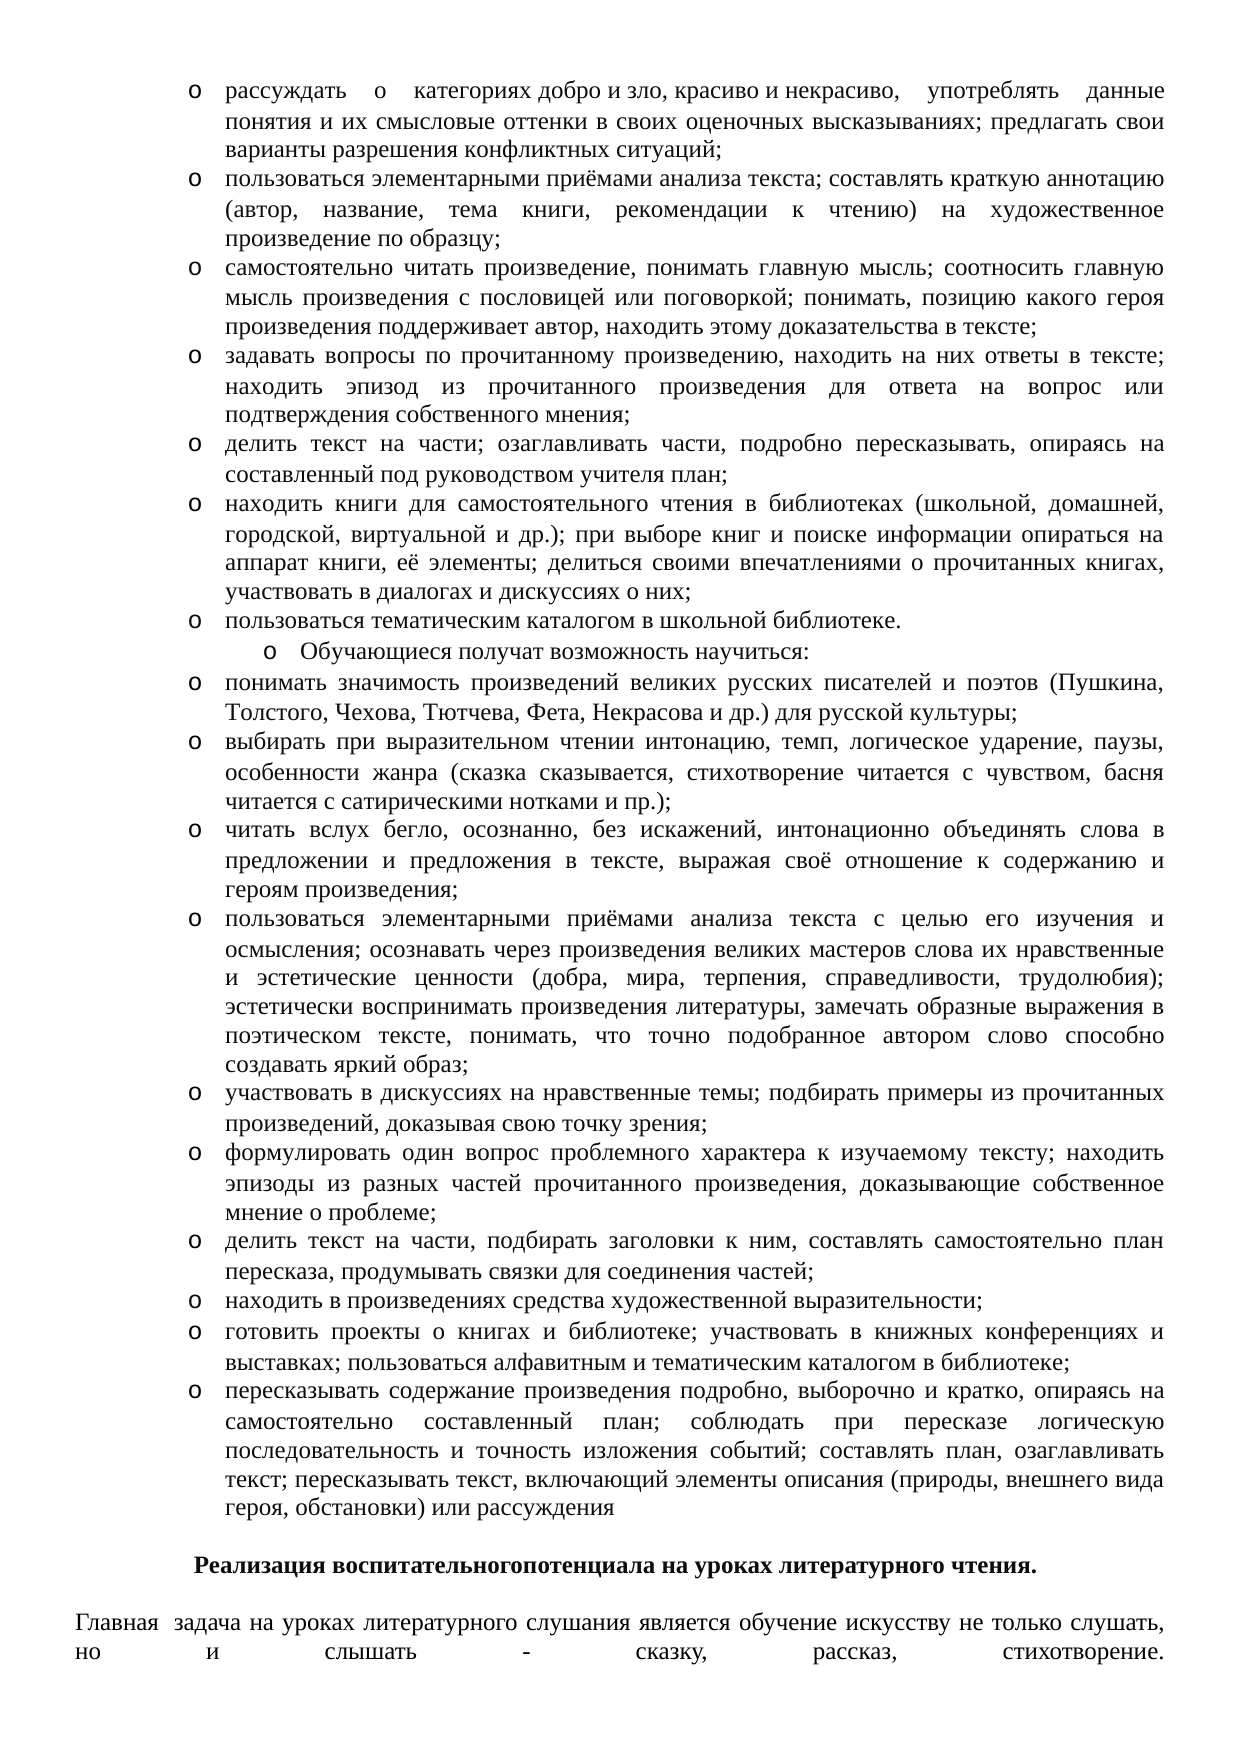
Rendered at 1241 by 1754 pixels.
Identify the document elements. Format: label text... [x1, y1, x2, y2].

list рассуждать о категориях добро и зло, красиво и некрасиво, употреблять данные понятия и их смысловые оттенки в своих оценочных высказываниях; предлагать свои варианты разрешения конфликтных ситуаций; [187, 75, 1165, 163]
list читать вслух бегло, осознанно, без искажений, интонационно объединять слова в предложении и предложения в тексте, выражая своё отношение к содержанию и героям произведения; [187, 814, 1165, 903]
list пользоваться тематическим каталогом в школьной библиотеке. [187, 605, 1165, 636]
list задавать вопросы по прочитанному произведению, находить на них ответы в тексте; находить эпизод из прочитанного произведения для ответа на вопрос или подтверждения собственного мнения; [187, 340, 1165, 428]
list делить текст на части; озаглавливать части, подробно пересказывать, опираясь на составленный под руководством учителя план; [187, 428, 1165, 488]
list пользоваться элементарными приёмами анализа текста с целью его изучения и осмысления; осознавать через произведения великих мастеров слова их нравственные и эстетические ценности (добра, мира, терпения, справедливости, трудолюбия); эстетически воспринимать произведения литературы, замечать образные выражения в поэтическом тексте, понимать, что точно подобранное автором слово способно создавать яркий образ; [187, 903, 1165, 1077]
text Реализация воспитательногопотенциала на уроках литературного чтения. [150, 1550, 1165, 1579]
list Обучающиеся получат возможность научиться: [262, 636, 1165, 667]
list готовить проекты о книгах и библиотеке; участвовать в книжных конференциях и выставках; пользоваться алфавитным и тематическим каталогом в библиотеке; [187, 1316, 1165, 1375]
list участвовать в дискуссиях на нравственные темы; подбирать примеры из прочитанных произведений, доказывая свою точку зрения; [187, 1077, 1165, 1137]
list делить текст на части, подбирать заголовки к ним, составлять самостоятельно план пересказа, продумывать связки для соединения частей; [187, 1225, 1165, 1285]
list пользоваться элементарными приёмами анализа текста; составлять краткую аннотацию (автор, название, тема книги, рекомендации к чтению) на художественное произведение по образцу; [187, 163, 1165, 252]
list самостоятельно читать произведение, понимать главную мысль; соотносить главную мысль произведения с пословицей или поговоркой; понимать, позицию какого героя произведения поддерживает автор, находить этому доказательства в тексте; [187, 252, 1165, 340]
list выбирать при выразительном чтении интонацию, темп, логическое ударение, паузы, особенности жанра (сказка сказывается, стихотворение читается с чувством, басня читается с сатирическими нотками и пр.); [187, 726, 1165, 814]
list находить в произведениях средства художественной выразительности; [187, 1285, 1165, 1316]
list находить книги для самостоятельного чтения в библиотеках (школьной, домашней, городской, виртуальной и др.); при выборе книг и поиске информации опираться на аппарат книги, её элементы; делиться своими впечатлениями о прочитанных книгах, участвовать в диалогах и дискуссиях о них; [187, 488, 1165, 605]
text Главная задача на уроках литературного слушания является обучение искусству не только слушать, но и слышать - сказку, рассказ, стихотворение. [75, 1607, 1165, 1665]
list пересказывать содержание произведения подробно, выборочно и кратко, опираясь на самостоятельно составленный план; соблюдать при пересказе логическую последовательность и точность изложения событий; составлять план, озаглавливать текст; пересказывать текст, включающий элементы описания (природы, внешнего вида героя, обстановки) или рассуждения [187, 1375, 1165, 1521]
list понимать значимость произведений великих русских писателей и поэтов (Пушкина, Толстого, Чехова, Тютчева, Фета, Некрасова и др.) для русской культуры; [187, 667, 1165, 726]
list формулировать один вопрос проблемного характера к изучаемому тексту; находить эпизоды из разных частей прочитанного произведения, доказывающие собственное мнение о проблеме; [187, 1137, 1165, 1225]
